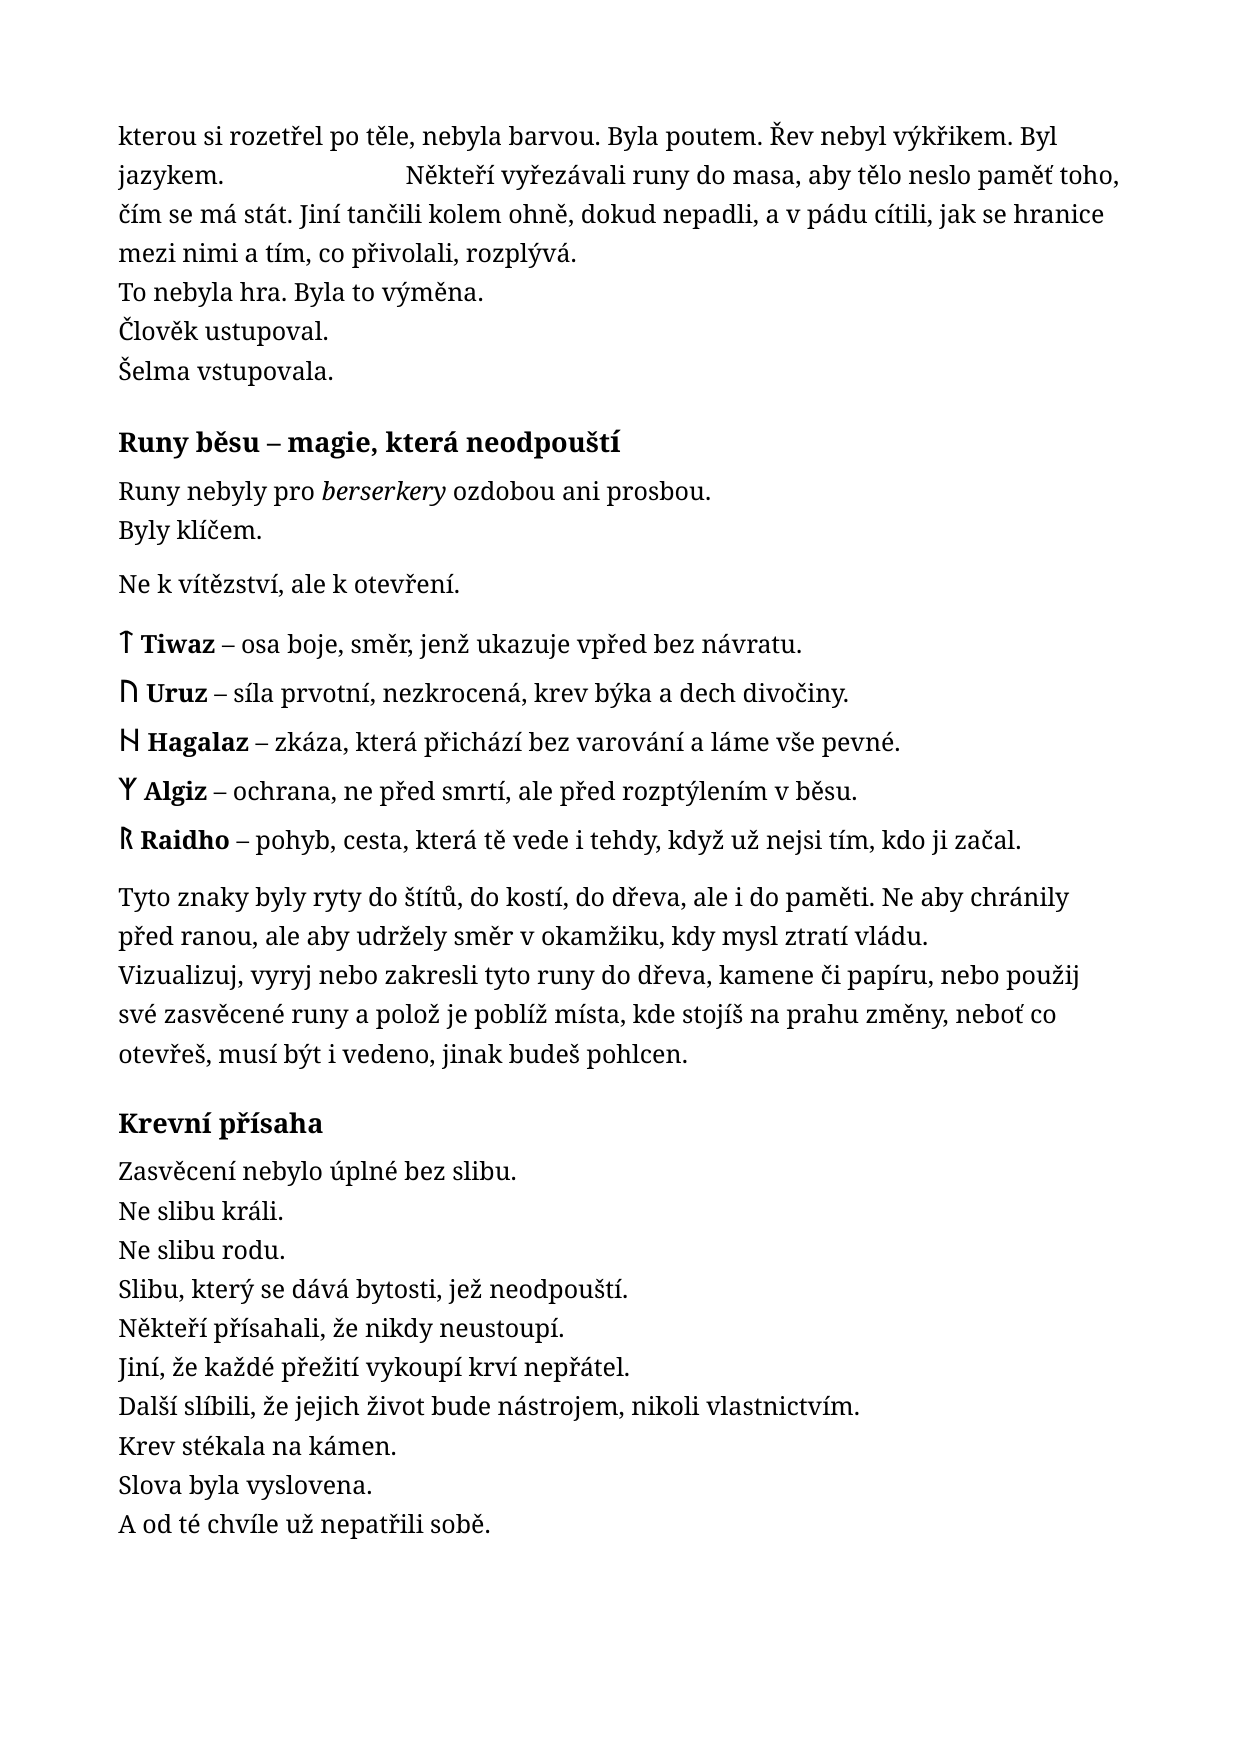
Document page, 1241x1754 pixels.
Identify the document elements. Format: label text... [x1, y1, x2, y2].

text Ne k vítězství, ale k otevření. [118, 567, 1122, 601]
subtitle Runy běsu – magie, která neodpouští [118, 421, 1122, 461]
text Zasvěcení nebylo úplné bez slibu. Ne slibu králi. Ne slibu rodu. Slibu, který se dává bytosti, jež neodpouští. Někteří přísahali, že nikdy neustoupí. Jiní, že každé přežití vykoupí krví nepřátel. Další slíbili, že jejich život bude nástrojem, nikoli vlastnictvím. Krev stékala na kámen. Slova byla vyslovena. A od té chvíle už nepatřili sobě. [118, 1154, 1122, 1541]
text Runy nebyly pro berserkery ozdobou ani prosbou. Byly klíčem. [118, 474, 1122, 547]
subtitle Krevní přísaha [118, 1105, 1122, 1142]
text kterou si rozetřel po těle, nebyla barvou. Byla poutem. Řev nebyl výkřikem. Byl jazykem. Někteří vyřezávali runy do masa, aby tělo neslo paměť toho, čím se má stát. Jiní tančili kolem ohně, dokud nepadli, a v pádu cítili, jak se hranice mezi nimi a tím, co přivolali, rozplývá. To nebyla hra. Byla to výměna. Člověk ustupoval. Šelma vstupovala. [118, 118, 1122, 387]
text ᛏ Tiwaz – osa boje, směr, jenž ukazuje vpřed bez návratu. ᚢ Uruz – síla prvotní, nezkrocená, krev býka a dech divočiny. ᚺ Hagalaz – zkáza, která přichází bez varování a láme vše pevné. ᛉ Algiz – ochrana, ne před smrtí, ale před rozptýlením v běsu. ᚱ Raidho – pohyb, cesta, která tě vede i tehdy, když už nejsi tím, kdo ji začal. [118, 620, 1122, 859]
text Tyto znaky byly ryty do štítů, do kostí, do dřeva, ale i do paměti. Ne aby chránily před ranou, ale aby udržely směr v okamžiku, kdy mysl ztratí vládu. Vizualizuj, vyryj nebo zakresli tyto runy do dřeva, kamene či papíru, nebo použij své zasvěcené runy a polož je poblíž místa, kde stojíš na prahu změny, neboť co otevřeš, musí být i vedeno, jinak budeš pohlcen. [118, 880, 1122, 1070]
